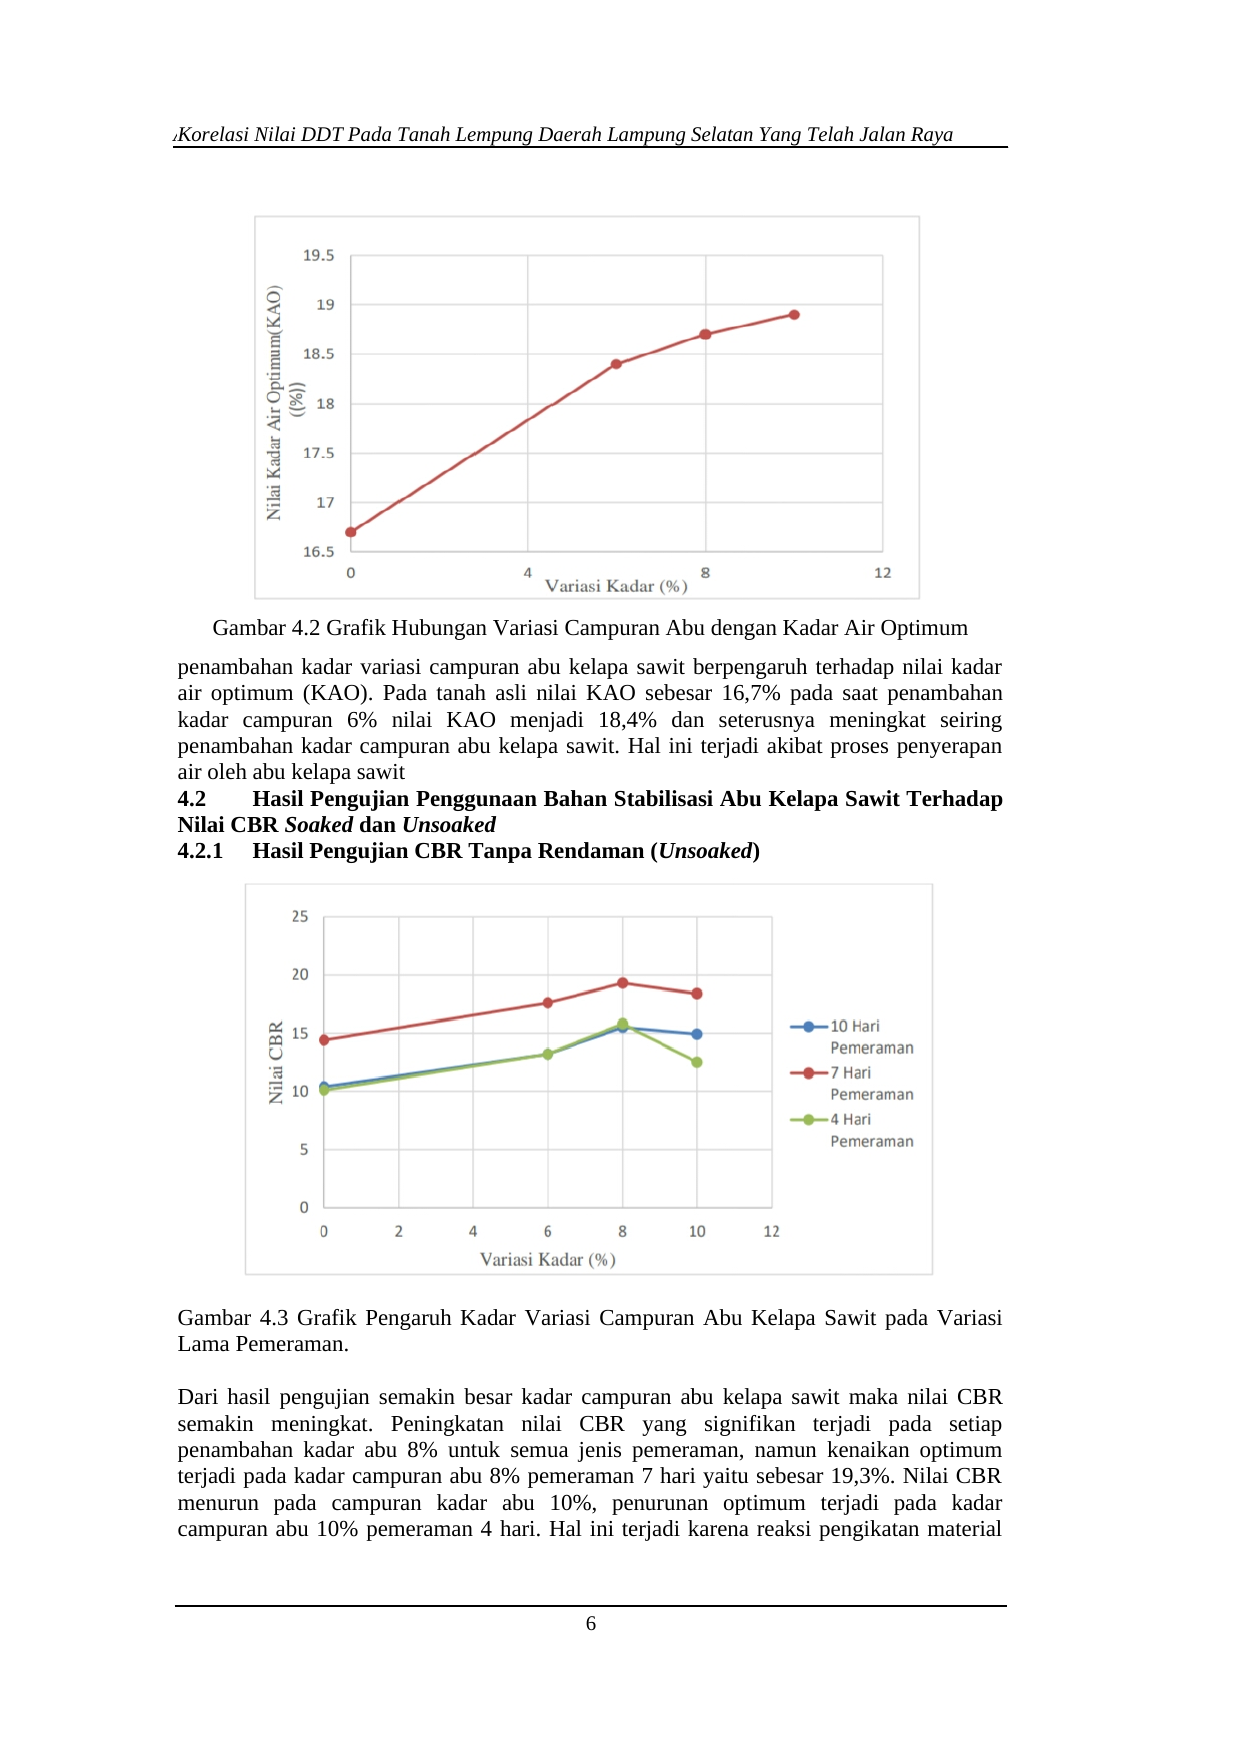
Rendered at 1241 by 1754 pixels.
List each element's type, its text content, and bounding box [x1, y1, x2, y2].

text 4.2 Hasil Pengujian Penggunaan Bahan Stabilisasi Abu Kelapa Sawit Terhadap Nilai CBR Soaked dan Unsoaked [177, 785, 1004, 837]
picture [237, 877, 945, 1278]
text penambahan kadar variasi campuran abu kelapa sawit berpengaruh terhadap nilai kadar air optimum (KAO). Pada tanah asli nilai KAO sebesar 16,7% pada saat penambahan kadar campuran 6% nilai KAO menjadi 18,4% dan seterusnya meningkat seiring penambahan kadar campuran abu kelapa sawit. Hal ini terjadi akibat proses penyerapan air oleh abu kelapa sawit [177, 653, 1004, 785]
text Gambar 4.3 Grafik Pengaruh Kadar Variasi Campuran Abu Kelapa Sawit pada Variasi Lama Pemeraman. [177, 1304, 1004, 1357]
picture [247, 209, 934, 602]
text Gambar 4.2 Grafik Hubungan Variasi Campuran Abu dengan Kadar Air Optimum [177, 209, 1004, 640]
text Dari hasil pengujian semakin besar kadar campuran abu kelapa sawit maka nilai CBR semakin meningkat. Peningkatan nilai CBR yang signifikan terjadi pada setiap penambahan kadar abu 8% untuk semua jenis pemeraman, namun kenaikan optimum terjadi pada kadar campuran abu 8% pemeraman 7 hari yaitu sebesar 19,3%. Nilai CBR menurun pada campuran kadar abu 10%, penurunan optimum terjadi pada kadar campuran abu 10% pemeraman 4 hari. Hal ini terjadi karena reaksi pengikatan material [177, 1383, 1004, 1541]
text 4.2.1 Hasil Pengujian CBR Tanpa Rendaman (Unsoaked) [177, 837, 1004, 864]
